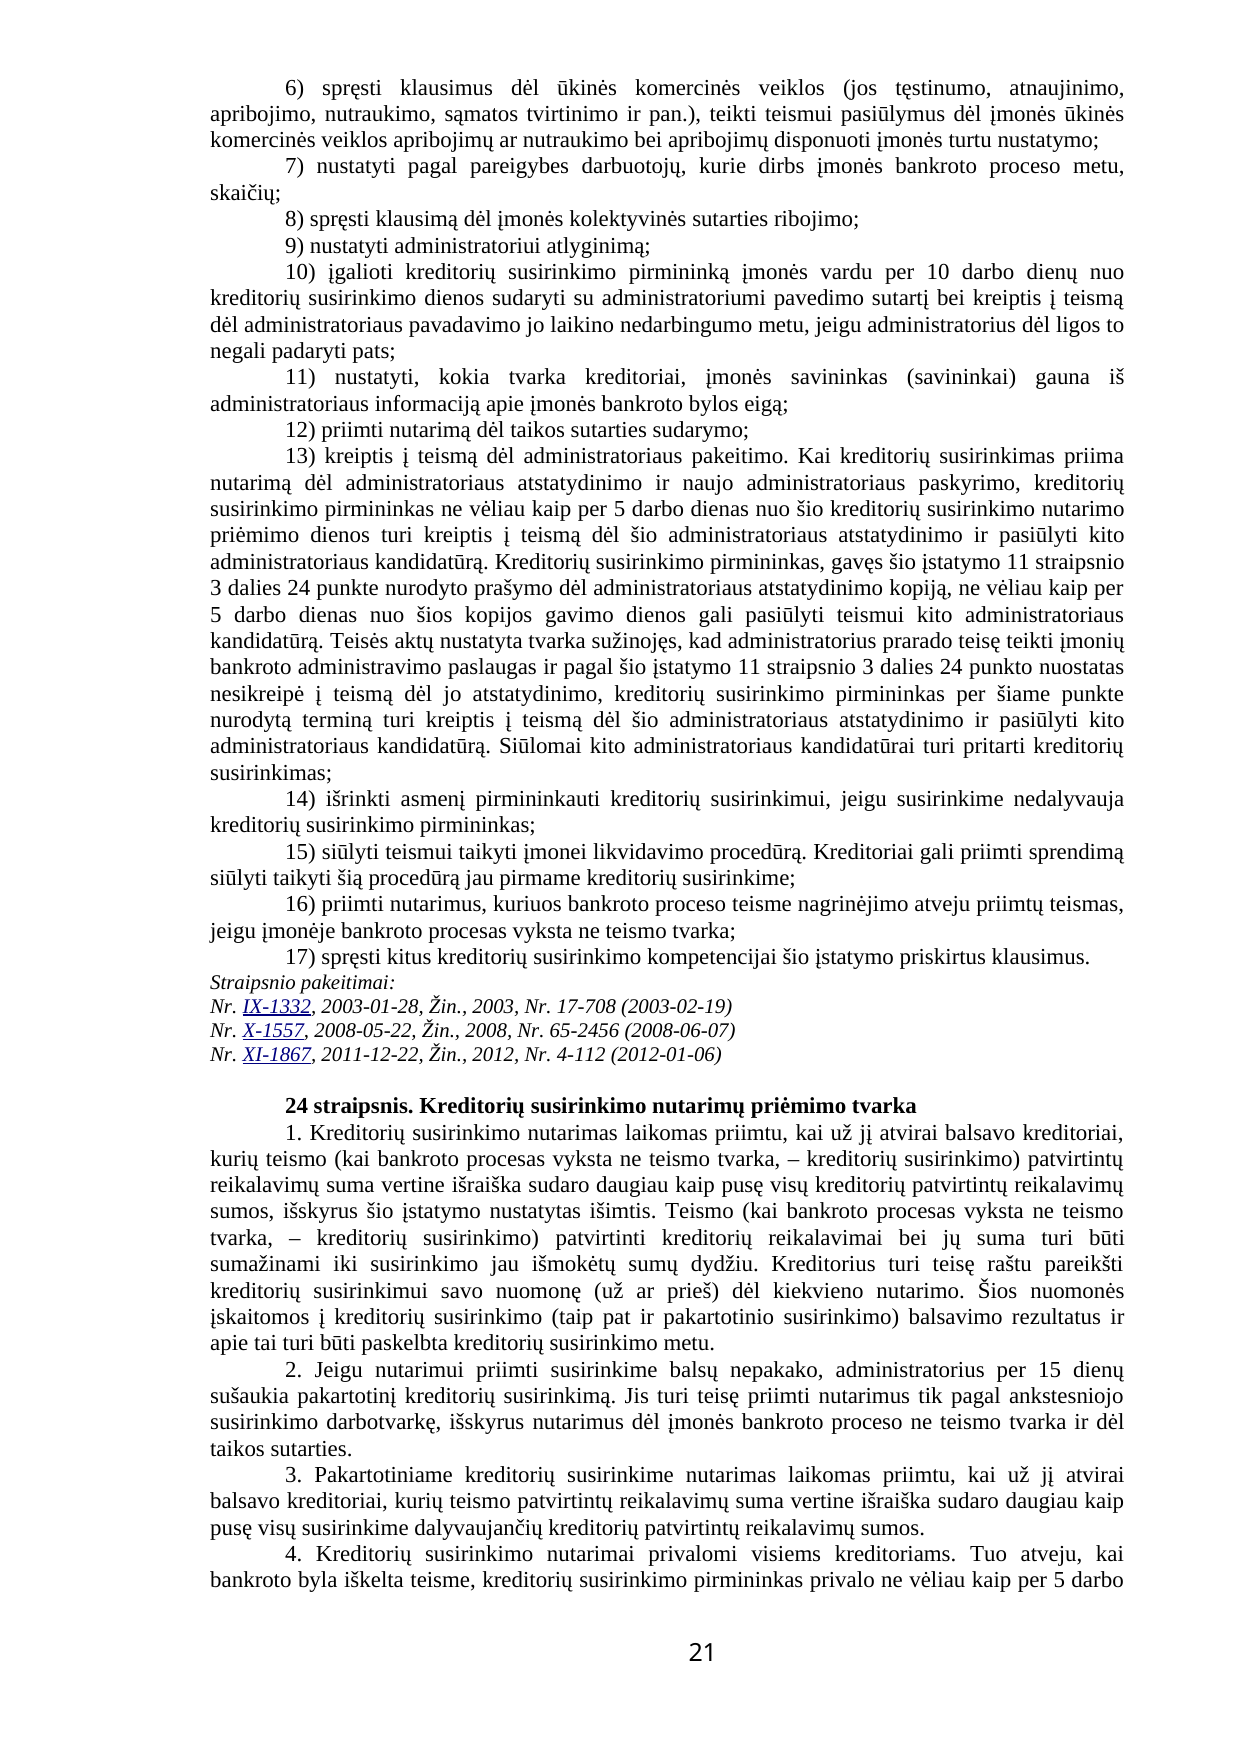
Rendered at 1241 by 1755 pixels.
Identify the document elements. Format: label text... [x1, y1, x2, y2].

text 9) nustatyti administratoriui atlyginimą; [210, 232, 1126, 258]
text Nr. IX-1332, 2003-01-28, Žin., 2003, Nr. 17-708 (2003-02-19) [210, 994, 1126, 1018]
text 11) nustatyti, kokia tvarka kreditoriai, įmonės savininkas (savininkai) gauna iš administratoriaus informaciją apie įmonės bankroto bylos eigą; [210, 363, 1126, 416]
text 16) priimti nutarimus, kuriuos bankroto proceso teisme nagrinėjimo atveju priimtų teismas, jeigu įmonėje bankroto procesas vyksta ne teismo tvarka; [210, 891, 1126, 943]
text 17) spręsti kitus kreditorių susirinkimo kompetencijai šio įstatymo priskirtus klausimus. [210, 943, 1126, 969]
text 6) spręsti klausimus dėl ūkinės komercinės veiklos (jos tęstinumo, atnaujinimo, apribojimo, nutraukimo, sąmatos tvirtinimo ir pan.), teikti teismui pasiūlymus dėl įmonės ūkinės komercinės veiklos apribojimų ar nutraukimo bei apribojimų disponuoti įmonės turtu nustatymo; [210, 73, 1126, 153]
text Nr. XI-1867, 2011-12-22, Žin., 2012, Nr. 4-112 (2012-01-06) [210, 1042, 1120, 1066]
text 8) spręsti klausimą dėl įmonės kolektyvinės sutarties ribojimo; [210, 205, 1126, 232]
text Nr. X-1557, 2008-05-22, Žin., 2008, Nr. 65-2456 (2008-06-07) [210, 1018, 1126, 1042]
text Straipsnio pakeitimai: [210, 969, 1126, 994]
subtitle 24 straipsnis. Kreditorių susirinkimo nutarimų priėmimo tvarka [210, 1092, 1126, 1118]
text 7) nustatyti pagal pareigybes darbuotojų, kurie dirbs įmonės bankroto proceso metu, skaičių; [210, 153, 1126, 205]
text 13) kreiptis į teismą dėl administratoriaus pakeitimo. Kai kreditorių susirinkimas priima nutarimą dėl administratoriaus atstatydinimo ir naujo administratoriaus paskyrimo, kreditorių susirinkimo pirmininkas ne vėliau kaip per 5 darbo dienas nuo šio kreditorių susirinkimo nutarimo priėmimo dienos turi kreiptis į teismą dėl šio administratoriaus atstatydinimo ir pasiūlyti kito administratoriaus kandidatūrą. Kreditorių susirinkimo pirmininkas, gavęs šio įstatymo 11 straipsnio 3 dalies 24 punkte nurodyto prašymo dėl administratoriaus atstatydinimo kopiją, ne vėliau kaip per 5 darbo dienas nuo šios kopijos gavimo dienos gali pasiūlyti teismui kito administratoriaus kandidatūrą. Teisės aktų nustatyta tvarka sužinojęs, kad administratorius prarado teisę teikti įmonių bankroto administravimo paslaugas ir pagal šio įstatymo 11 straipsnio 3 dalies 24 punkto nuostatas nesikreipė į teismą dėl jo atstatydinimo, kreditorių susirinkimo pirmininkas per šiame punkte nurodytą terminą turi kreiptis į teismą dėl šio administratoriaus atstatydinimo ir pasiūlyti kito administratoriaus kandidatūrą. Siūlomai kito administratoriaus kandidatūrai turi pritarti kreditorių susirinkimas; [210, 442, 1126, 785]
text 15) siūlyti teismui taikyti įmonei likvidavimo procedūrą. Kreditoriai gali priimti sprendimą siūlyti taikyti šią procedūrą jau pirmame kreditorių susirinkime; [210, 838, 1126, 891]
text 10) įgalioti kreditorių susirinkimo pirmininką įmonės vardu per 10 darbo dienų nuo kreditorių susirinkimo dienos sudaryti su administratoriumi pavedimo sutartį bei kreiptis į teismą dėl administratoriaus pavadavimo jo laikino nedarbingumo metu, jeigu administratorius dėl ligos to negali padaryti pats; [210, 258, 1126, 363]
text 2. Jeigu nutarimui priimti susirinkime balsų nepakako, administratorius per 15 dienų sušaukia pakartotinį kreditorių susirinkimą. Jis turi teisę priimti nutarimus tik pagal ankstesniojo susirinkimo darbotvarkę, išskyrus nutarimus dėl įmonės bankroto proceso ne teismo tvarka ir dėl taikos sutarties. [210, 1356, 1126, 1461]
text 12) priimti nutarimą dėl taikos sutarties sudarymo; [210, 416, 1126, 442]
text 14) išrinkti asmenį pirmininkauti kreditorių susirinkimui, jeigu susirinkime nedalyvauja kreditorių susirinkimo pirmininkas; [210, 785, 1126, 838]
text 3. Pakartotiniame kreditorių susirinkime nutarimas laikomas priimtu, kai už jį atvirai balsavo kreditoriai, kurių teismo patvirtintų reikalavimų suma vertine išraiška sudaro daugiau kaip pusę visų susirinkime dalyvaujančių kreditorių patvirtintų reikalavimų sumos. [210, 1461, 1126, 1540]
text 1. Kreditorių susirinkimo nutarimas laikomas priimtu, kai už jį atvirai balsavo kreditoriai, kurių teismo (kai bankroto procesas vyksta ne teismo tvarka, – kreditorių susirinkimo) patvirtintų reikalavimų suma vertine išraiška sudaro daugiau kaip pusę visų kreditorių patvirtintų reikalavimų sumos, išskyrus šio įstatymo nustatytas išimtis. Teismo (kai bankroto procesas vyksta ne teismo tvarka, – kreditorių susirinkimo) patvirtinti kreditorių reikalavimai bei jų suma turi būti sumažinami iki susirinkimo jau išmokėtų sumų dydžiu. Kreditorius turi teisę raštu pareikšti kreditorių susirinkimui savo nuomonę (už ar prieš) dėl kiekvieno nutarimo. Šios nuomonės įskaitomos į kreditorių susirinkimo (taip pat ir pakartotinio susirinkimo) balsavimo rezultatus ir apie tai turi būti paskelbta kreditorių susirinkimo metu. [210, 1118, 1126, 1356]
text 4. Kreditorių susirinkimo nutarimai privalomi visiems kreditoriams. Tuo atveju, kai bankroto byla iškelta teisme, kreditorių susirinkimo pirmininkas privalo ne vėliau kaip per 5 darbo [210, 1540, 1126, 1593]
